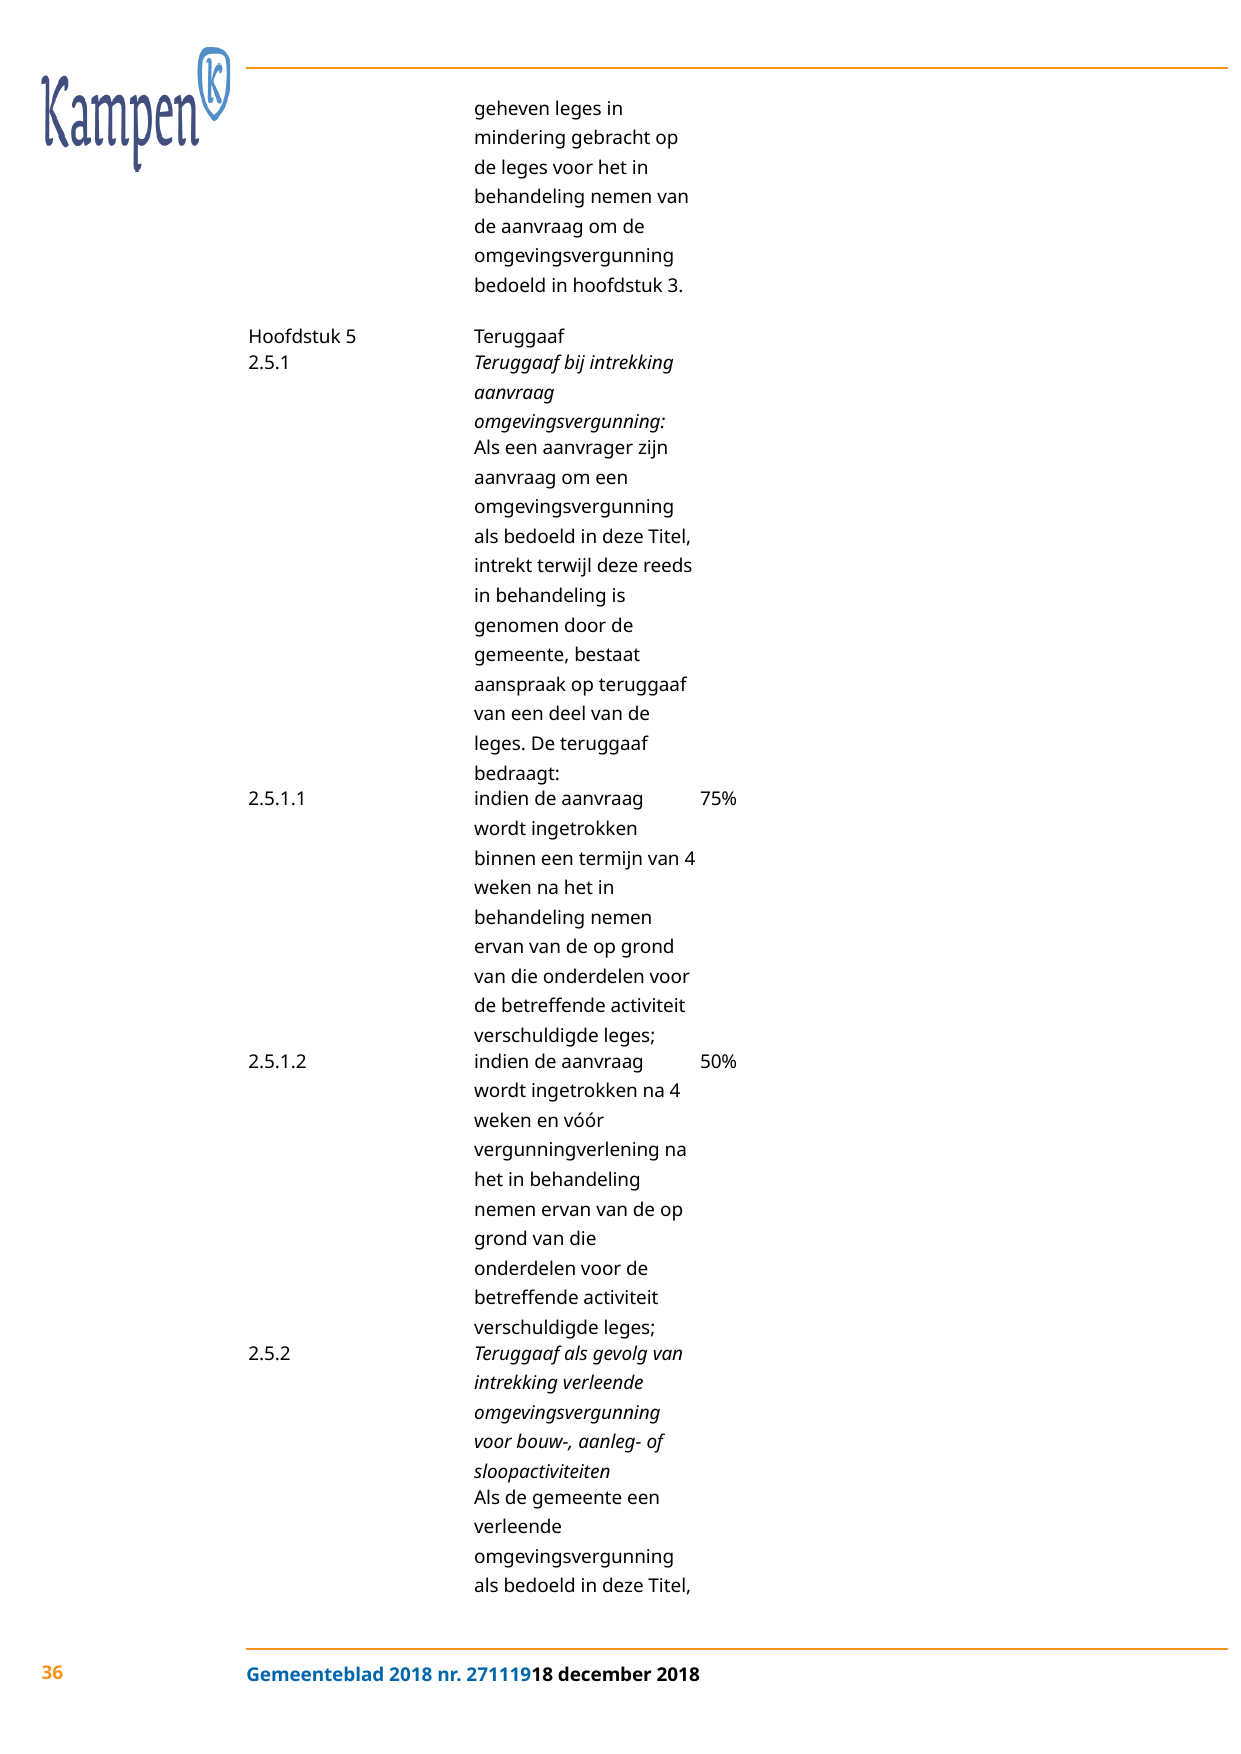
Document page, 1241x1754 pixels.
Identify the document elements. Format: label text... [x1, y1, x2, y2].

table_cell indien de aanvraag wordt ingetrokken binnen een termijn van 4 weken na het in behandeling nemen ervan van de op grond van die onderdelen voor de betreffende activiteit verschuldigde leges; [474, 786, 700, 1048]
table_cell [248, 298, 474, 324]
table_cell [700, 1484, 926, 1598]
table_cell geheven leges in mindering gebracht op de leges voor het in behandeling nemen van de aanvraag om de omgevingsvergunning bedoeld in hoofdstuk 3. [474, 95, 700, 298]
table_cell [248, 1484, 474, 1598]
table_cell Hoofdstuk 5 [248, 324, 474, 349]
table_cell 50% [700, 1048, 926, 1340]
table_cell Teruggaaf [474, 324, 700, 349]
table_cell [700, 434, 926, 786]
table_cell Teruggaaf als gevolg van intrekking verleende omgevingsvergunning voor bouw-, aanleg- of sloopactiviteiten [474, 1340, 700, 1484]
table_cell [700, 1340, 926, 1484]
table_cell 2.5.1.2 [248, 1048, 474, 1340]
table_cell 75% [700, 786, 926, 1048]
picture [41, 47, 231, 172]
table_cell indien de aanvraag wordt ingetrokken na 4 weken en vóór vergunningverlening na het in behandeling nemen ervan van de op grond van die onderdelen voor de betreffende activiteit verschuldigde leges; [474, 1048, 700, 1340]
table_cell [700, 95, 926, 298]
table_cell [474, 298, 700, 324]
table_cell 2.5.1 [248, 350, 474, 434]
table_cell Als een aanvrager zijn aanvraag om een omgevingsvergunning als bedoeld in deze Titel, intrekt terwijl deze reeds in behandeling is genomen door de gemeente, bestaat aanspraak op teruggaaf van een deel van de leges. De teruggaaf bedraagt: [474, 434, 700, 786]
table_cell 2.5.2 [248, 1340, 474, 1484]
table_cell [700, 298, 926, 324]
table_cell Teruggaaf bij intrekking aanvraag omgevingsvergunning: [474, 350, 700, 434]
table_cell Als de gemeente een verleende omgevingsvergunning als bedoeld in deze Titel, [474, 1484, 700, 1598]
table_cell [700, 350, 926, 434]
table_cell 2.5.1.1 [248, 786, 474, 1048]
table_cell [248, 95, 474, 298]
table_cell [700, 324, 926, 349]
table_cell [248, 434, 474, 786]
